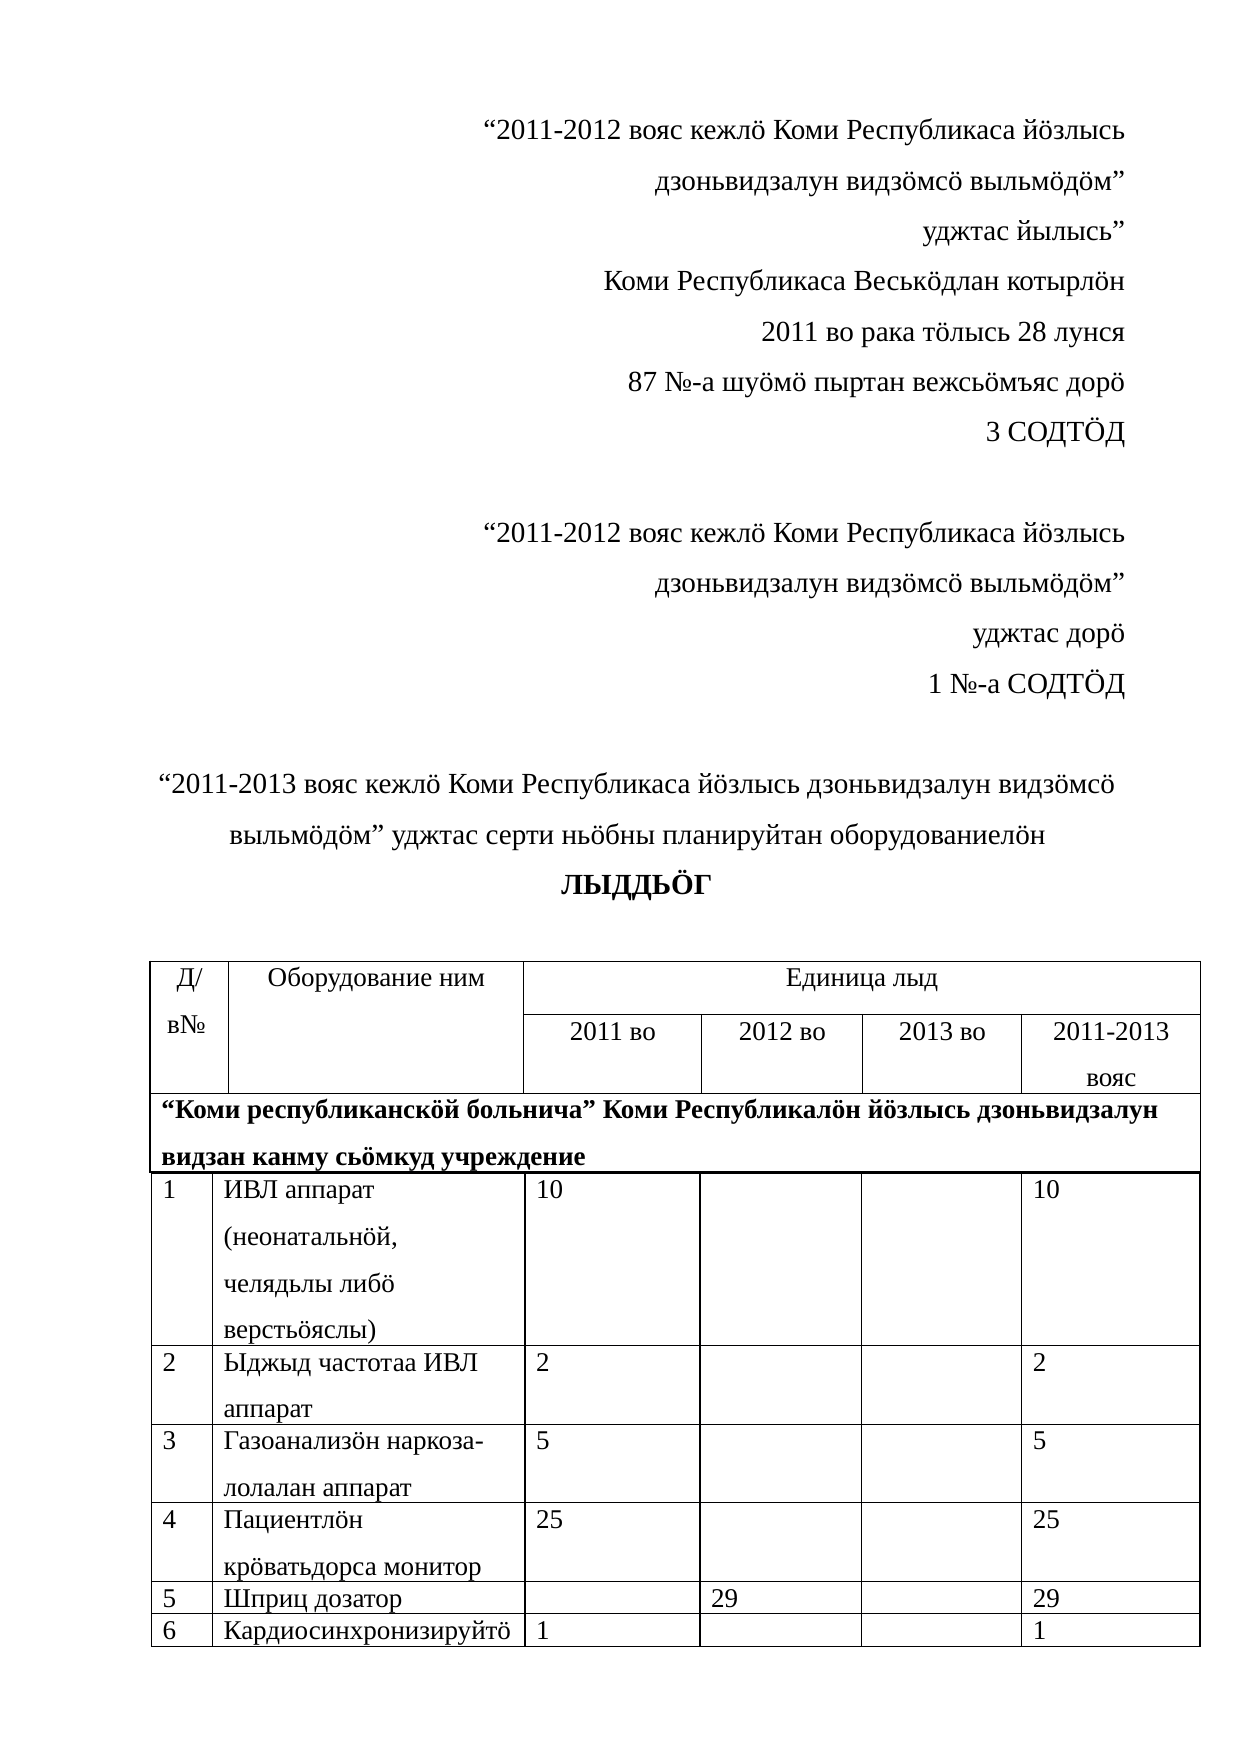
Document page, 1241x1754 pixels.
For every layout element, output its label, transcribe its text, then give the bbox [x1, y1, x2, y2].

table_cell 2013 во [863, 1015, 1021, 1092]
table_header Оборудование ним [229, 962, 523, 1092]
text “2011-2013 вояс кежлӧ Коми Республикаса йӧзлысь дзоньвидзалун видзӧмсӧ выльмӧдӧм” уджтас серти ньӧбны планируйтан оборудованиелӧн [148, 766, 1125, 850]
table_cell 2 [1022, 1346, 1199, 1423]
table_header 10 [526, 1174, 699, 1344]
table_header ИВЛ аппарат (неонатальнӧй, челядьлы либӧ верстьӧяслы) [213, 1174, 223, 1344]
table_cell 5 [1022, 1425, 1199, 1502]
text 1 №-а СОДТӦД [148, 666, 1125, 699]
table_cell [1011, 1582, 1021, 1613]
table_cell Ыджыд частотаа ИВЛ аппарат [213, 1346, 223, 1423]
table_cell 1 [526, 1614, 536, 1646]
text 3 СОДТӦД [148, 414, 1125, 448]
text ЛЫДДЬӦГ [148, 867, 1125, 901]
table_header 1 [152, 1174, 212, 1344]
table_cell 1 [689, 1614, 699, 1646]
table_cell [701, 1346, 861, 1423]
table_cell 3 [152, 1425, 212, 1502]
table_cell 29 [850, 1582, 861, 1613]
table_cell 2 [526, 1346, 699, 1423]
table_cell Пациентлӧн крӧватьдорса монитор [213, 1503, 223, 1581]
text 2011 во рака тӧлысь 28 лунся [148, 314, 1125, 347]
table_cell 6 [201, 1614, 212, 1646]
text 87 №-а шуӧмӧ пыртан вежсьӧмъяс дорӧ [148, 364, 1125, 397]
table_cell Пациентлӧн крӧватьдорса монитор [514, 1503, 524, 1581]
table_cell Шприц дозатор [213, 1582, 223, 1613]
table_cell 5 [152, 1582, 162, 1613]
table_cell [850, 1614, 861, 1646]
text дзоньвидзалун видзӧмсӧ выльмӧдӧм” [148, 565, 1125, 599]
table_cell 2011-2013 вояс [1022, 1015, 1200, 1092]
text Коми Республикаса Веськӧдлан котырлӧн [148, 263, 1125, 297]
table_cell 29 [1189, 1582, 1199, 1613]
table_cell 4 [152, 1503, 212, 1581]
table_cell 5 [526, 1425, 699, 1502]
table_cell [862, 1503, 1021, 1581]
table_cell 29 [701, 1582, 711, 1613]
text дзоньвидзалун видзӧмсӧ выльмӧдӧм” [148, 163, 1125, 196]
table_header 10 [1022, 1174, 1199, 1344]
table_cell Шприц дозатор [514, 1582, 524, 1613]
text “2011-2012 вояс кежлӧ Коми Республикаса йӧзлысь [148, 112, 1125, 146]
table_header [862, 1174, 1021, 1344]
table_header Единица лыд [524, 962, 1200, 1014]
table_cell [862, 1614, 872, 1646]
table_cell [526, 1582, 536, 1613]
table_cell Ыджыд частотаа ИВЛ аппарат [514, 1346, 524, 1423]
table_cell 1 [1022, 1614, 1033, 1646]
table_cell Газоанализӧн наркоза-лолалан аппарат [213, 1425, 223, 1502]
table_cell [701, 1503, 861, 1581]
text уджтас йылысь” [148, 213, 1125, 247]
table_cell Газоанализӧн наркоза-лолалан аппарат [514, 1425, 524, 1502]
table_cell 5 [201, 1582, 212, 1613]
table_cell [862, 1582, 872, 1613]
table_cell 25 [1022, 1503, 1199, 1581]
table_cell [701, 1614, 711, 1646]
text уджтас дорӧ [148, 616, 1125, 649]
table_cell 29 [1022, 1582, 1033, 1613]
table_cell [689, 1582, 699, 1613]
table_header ИВЛ аппарат (неонатальнӧй, челядьлы либӧ верстьӧяслы) [514, 1174, 524, 1344]
table_cell 2011 во [524, 1015, 701, 1092]
text “2011-2012 вояс кежлӧ Коми Республикаса йӧзлысь [148, 515, 1125, 548]
table_cell [862, 1346, 1021, 1423]
table_cell [862, 1425, 1021, 1502]
table_header [701, 1174, 861, 1344]
table_cell 1 [1189, 1614, 1199, 1646]
table_cell 25 [526, 1503, 699, 1581]
table_cell 2012 во [702, 1015, 862, 1092]
table_cell 2 [152, 1346, 212, 1423]
table_cell [1011, 1614, 1021, 1646]
table_cell [701, 1425, 861, 1502]
table_cell 6 [152, 1614, 162, 1646]
table_header Д/в№ [151, 962, 228, 1092]
